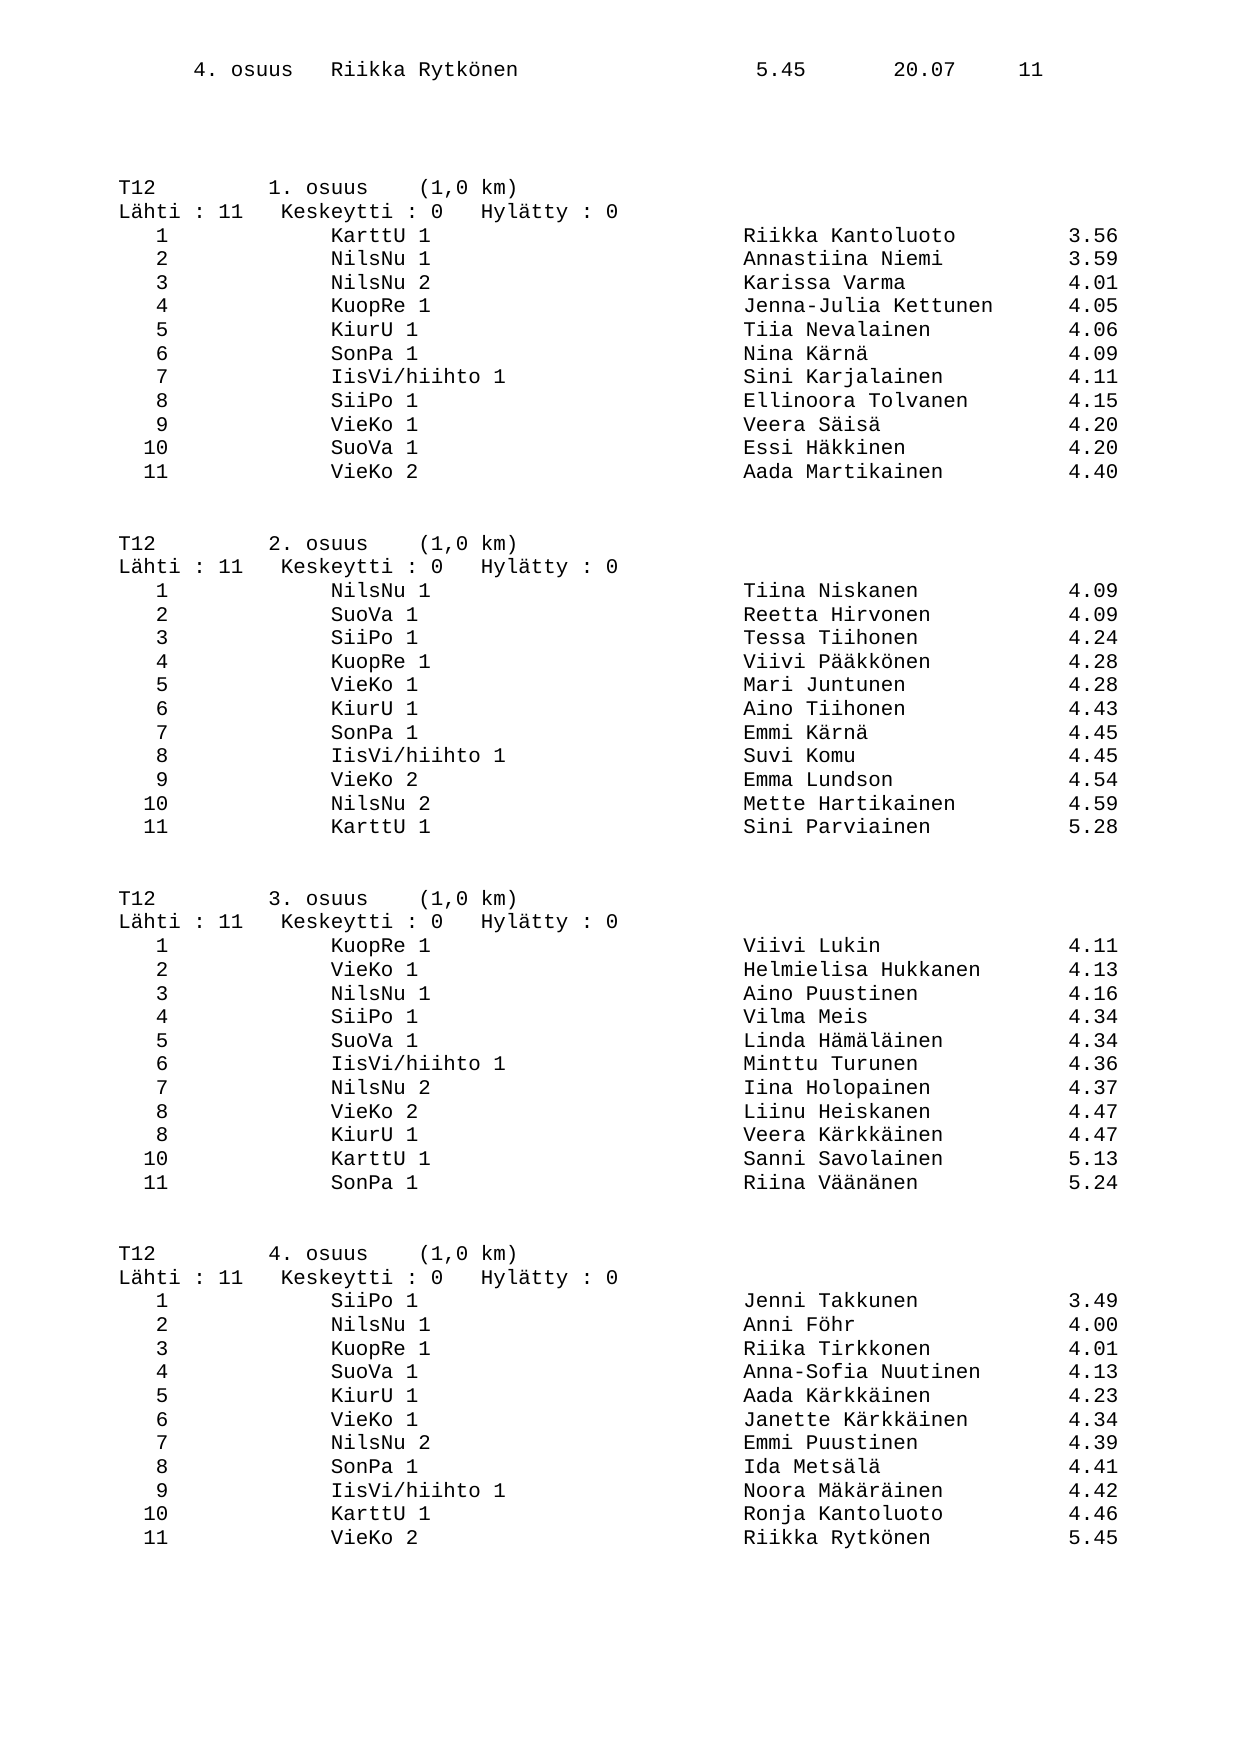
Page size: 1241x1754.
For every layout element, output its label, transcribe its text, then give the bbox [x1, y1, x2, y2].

text 2 NilsNu 1 Annastiina Niemi 3.59 [118, 248, 1181, 272]
text 11 KarttU 1 Sini Parviainen 5.28 [118, 816, 1181, 840]
text 7 IisVi/hiihto 1 Sini Karjalainen 4.11 [118, 366, 1181, 390]
text 3 SiiPo 1 Tessa Tiihonen 4.24 [118, 627, 1181, 651]
text T12 4. osuus (1,0 km) [118, 1243, 1181, 1267]
text 2 SuoVa 1 Reetta Hirvonen 4.09 [118, 603, 1181, 627]
text 11 VieKo 2 Aada Martikainen 4.40 [118, 461, 1181, 485]
text 1 SiiPo 1 Jenni Takkunen 3.49 [118, 1291, 1181, 1314]
text 8 SiiPo 1 Ellinoora Tolvanen 4.15 [118, 390, 1181, 414]
text 6 SonPa 1 Nina Kärnä 4.09 [118, 343, 1181, 366]
text 1 KuopRe 1 Viivi Lukin 4.11 [118, 935, 1181, 959]
text Lähti : 11 Keskeytti : 0 Hylätty : 0 [118, 201, 1181, 224]
text 11 SonPa 1 Riina Väänänen 5.24 [118, 1172, 1181, 1195]
text 6 KiurU 1 Aino Tiihonen 4.43 [118, 698, 1181, 722]
text T12 3. osuus (1,0 km) [118, 888, 1181, 912]
text 10 SuoVa 1 Essi Häkkinen 4.20 [118, 437, 1181, 461]
text Lähti : 11 Keskeytti : 0 Hylätty : 0 [118, 1267, 1181, 1291]
text 5 VieKo 1 Mari Juntunen 4.28 [118, 674, 1181, 698]
text 6 VieKo 1 Janette Kärkkäinen 4.34 [118, 1409, 1181, 1432]
text 1 KarttU 1 Riikka Kantoluoto 3.56 [118, 224, 1181, 248]
text 4 KuopRe 1 Viivi Pääkkönen 4.28 [118, 651, 1181, 674]
text Lähti : 11 Keskeytti : 0 Hylätty : 0 [118, 556, 1181, 580]
text 8 KiurU 1 Veera Kärkkäinen 4.47 [118, 1124, 1181, 1148]
text 4 KuopRe 1 Jenna-Julia Kettunen 4.05 [118, 296, 1181, 319]
text T12 2. osuus (1,0 km) [118, 533, 1181, 556]
text 8 IisVi/hiihto 1 Suvi Komu 4.45 [118, 745, 1181, 769]
text 10 KarttU 1 Sanni Savolainen 5.13 [118, 1148, 1181, 1172]
text 4 SiiPo 1 Vilma Meis 4.34 [118, 1006, 1181, 1030]
text 5 KiurU 1 Tiia Nevalainen 4.06 [118, 319, 1181, 343]
text 10 NilsNu 2 Mette Hartikainen 4.59 [118, 793, 1181, 816]
text 7 NilsNu 2 Emmi Puustinen 4.39 [118, 1432, 1181, 1456]
text 5 KiurU 1 Aada Kärkkäinen 4.23 [118, 1385, 1181, 1409]
text 8 SonPa 1 Ida Metsälä 4.41 [118, 1456, 1181, 1480]
text 11 VieKo 2 Riikka Rytkönen 5.45 [118, 1527, 1181, 1551]
text 2 NilsNu 1 Anni Föhr 4.00 [118, 1314, 1181, 1338]
text 9 VieKo 1 Veera Säisä 4.20 [118, 414, 1181, 437]
text 3 NilsNu 1 Aino Puustinen 4.16 [118, 982, 1181, 1006]
text 3 KuopRe 1 Riika Tirkkonen 4.01 [118, 1338, 1181, 1361]
text 6 IisVi/hiihto 1 Minttu Turunen 4.36 [118, 1053, 1181, 1077]
text T12 1. osuus (1,0 km) [118, 177, 1181, 201]
text 4 SuoVa 1 Anna-Sofia Nuutinen 4.13 [118, 1361, 1181, 1385]
text 5 SuoVa 1 Linda Hämäläinen 4.34 [118, 1030, 1181, 1053]
text 9 VieKo 2 Emma Lundson 4.54 [118, 769, 1181, 793]
text 2 VieKo 1 Helmielisa Hukkanen 4.13 [118, 959, 1181, 982]
text 7 NilsNu 2 Iina Holopainen 4.37 [118, 1077, 1181, 1101]
text 4. osuus Riikka Rytkönen 5.45 20.07 11 [118, 59, 1181, 83]
text 10 KarttU 1 Ronja Kantoluoto 4.46 [118, 1503, 1181, 1527]
text 8 VieKo 2 Liinu Heiskanen 4.47 [118, 1101, 1181, 1124]
text 7 SonPa 1 Emmi Kärnä 4.45 [118, 722, 1181, 745]
text Lähti : 11 Keskeytti : 0 Hylätty : 0 [118, 912, 1181, 935]
text 9 IisVi/hiihto 1 Noora Mäkäräinen 4.42 [118, 1480, 1181, 1503]
text 3 NilsNu 2 Karissa Varma 4.01 [118, 272, 1181, 296]
text 1 NilsNu 1 Tiina Niskanen 4.09 [118, 580, 1181, 603]
